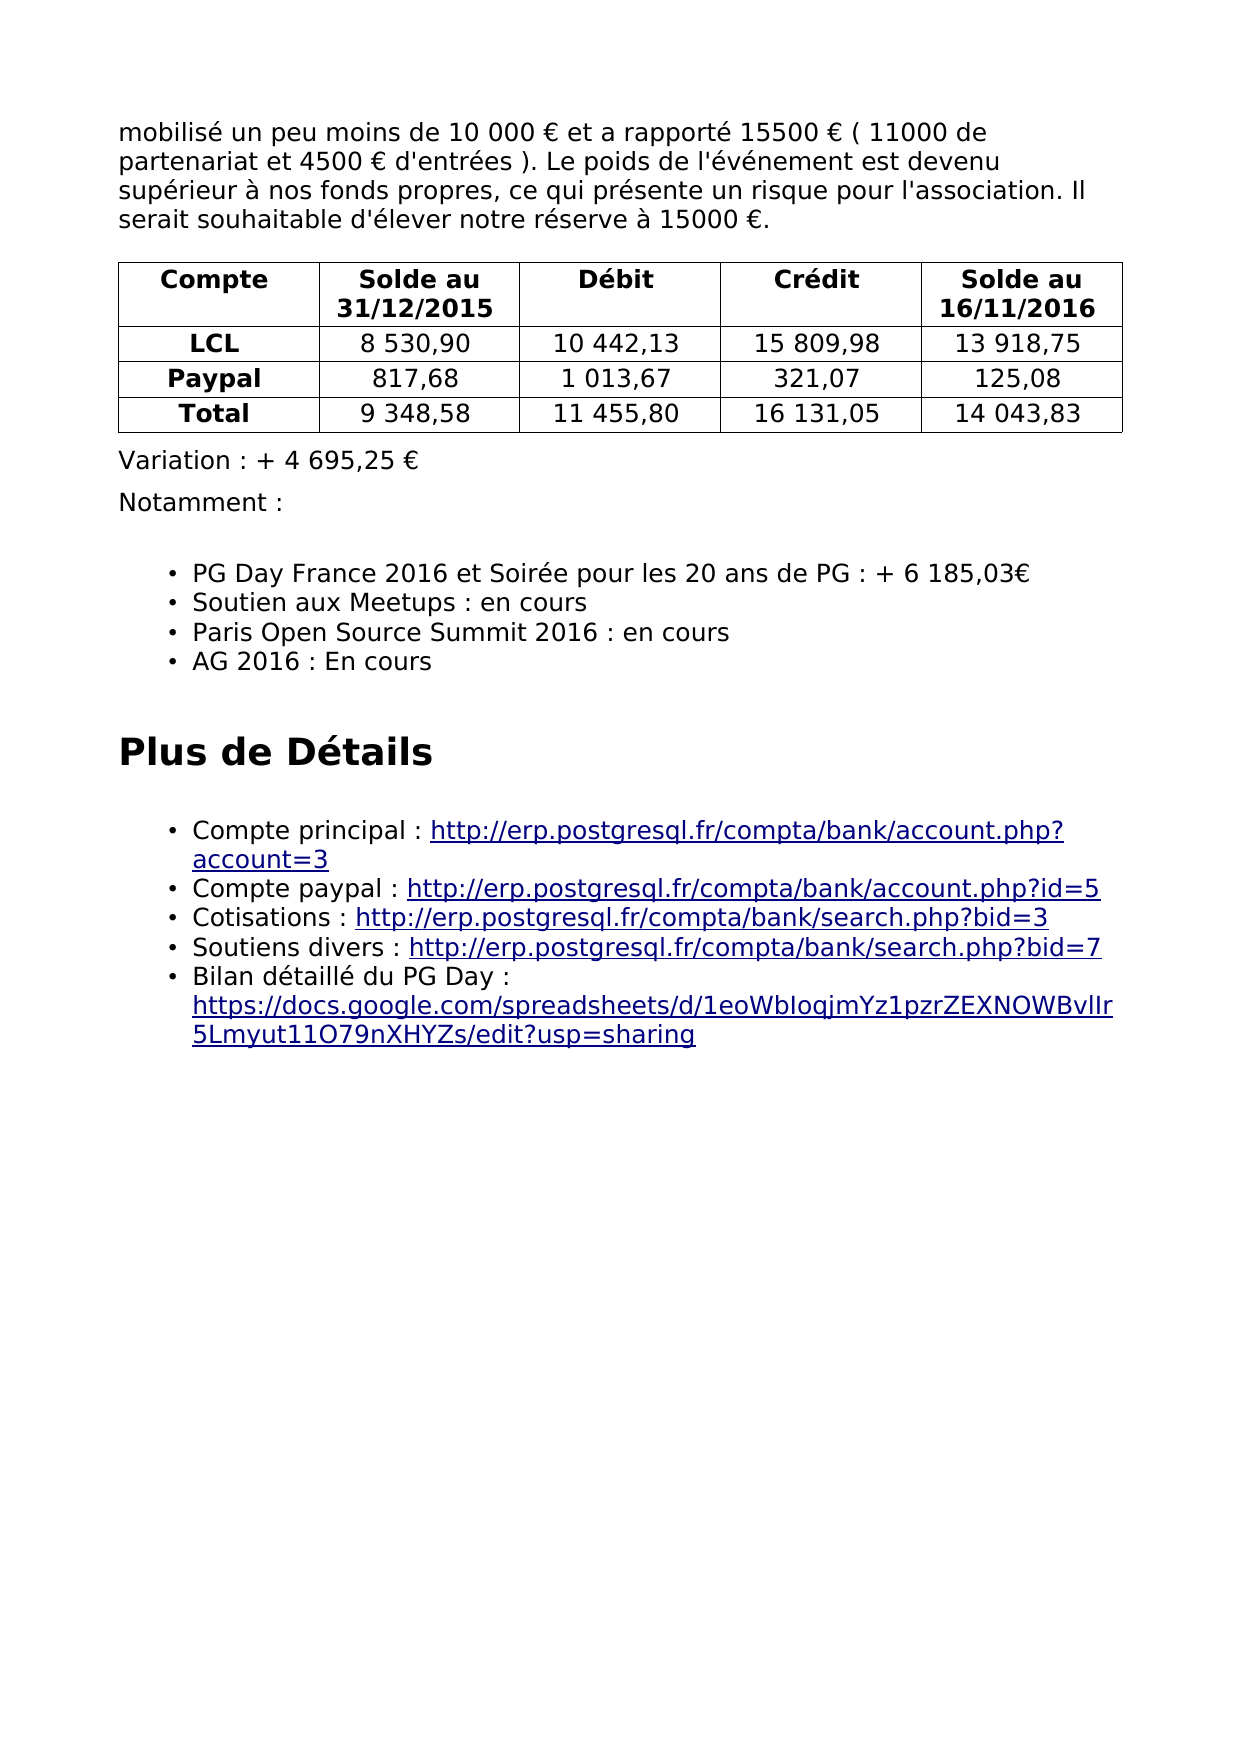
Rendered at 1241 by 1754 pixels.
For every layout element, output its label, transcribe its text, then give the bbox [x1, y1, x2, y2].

table_header Solde au 31/12/2015 [320, 263, 519, 326]
table_header Compte [119, 263, 319, 326]
subtitle Plus de Détails [118, 731, 1122, 774]
table_header Crédit [721, 263, 921, 326]
table_cell 13 918,75 [922, 327, 1122, 361]
table_cell Paypal [119, 362, 319, 397]
text Notamment : [118, 488, 1122, 517]
table_cell LCL [119, 327, 319, 361]
list Paris Open Source Summit 2016 : en cours [177, 618, 1122, 647]
list AG 2016 : En cours [177, 647, 1122, 676]
table_header Solde au 16/11/2016 [922, 263, 1122, 326]
table_cell 10 442,13 [520, 327, 720, 361]
table_cell Total [119, 398, 319, 432]
list PG Day France 2016 et Soirée pour les 20 ans de PG : + 6 185,03€ [177, 559, 1122, 588]
text mobilisé un peu moins de 10 000 € et a rapporté 15500 € ( 11000 de partenariat et 4500 € d'entrées ). Le poids de l'événement est devenu supérieur à nos fonds propres, ce qui présente un risque pour l'association. Il serait souhaitable d'élever notre réserve à 15000 €. [118, 118, 1122, 235]
table_cell 817,68 [320, 362, 519, 397]
table_cell 14 043,83 [922, 398, 1122, 432]
list Soutiens divers : http://erp.postgresql.fr/compta/bank/search.php?bid=7 [177, 933, 1122, 962]
table_header Débit [520, 263, 720, 326]
list Compte principal : http://erp.postgresql.fr/compta/bank/account.php?account=3 [177, 816, 1122, 874]
table_cell 1 013,67 [520, 362, 720, 397]
table_cell 8 530,90 [320, 327, 519, 361]
list Soutien aux Meetups : en cours [177, 588, 1122, 618]
text Variation : + 4 695,25 € [118, 447, 1122, 476]
list Compte paypal : http://erp.postgresql.fr/compta/bank/account.php?id=5 [177, 874, 1122, 904]
table_cell 16 131,05 [721, 398, 921, 432]
list Cotisations : http://erp.postgresql.fr/compta/bank/search.php?bid=3 [177, 904, 1122, 933]
table_cell 9 348,58 [320, 398, 519, 432]
table_cell 321,07 [721, 362, 921, 397]
table_cell 125,08 [922, 362, 1122, 397]
table_cell 15 809,98 [721, 327, 921, 361]
table_cell 11 455,80 [520, 398, 720, 432]
list Bilan détaillé du PG Day : https://docs.google.com/spreadsheets/d/1eoWbIoqjmYz1pzrZEXNOWBvlIr5Lmyut11O79nXHYZs/edit?usp=sharing [177, 962, 1122, 1049]
